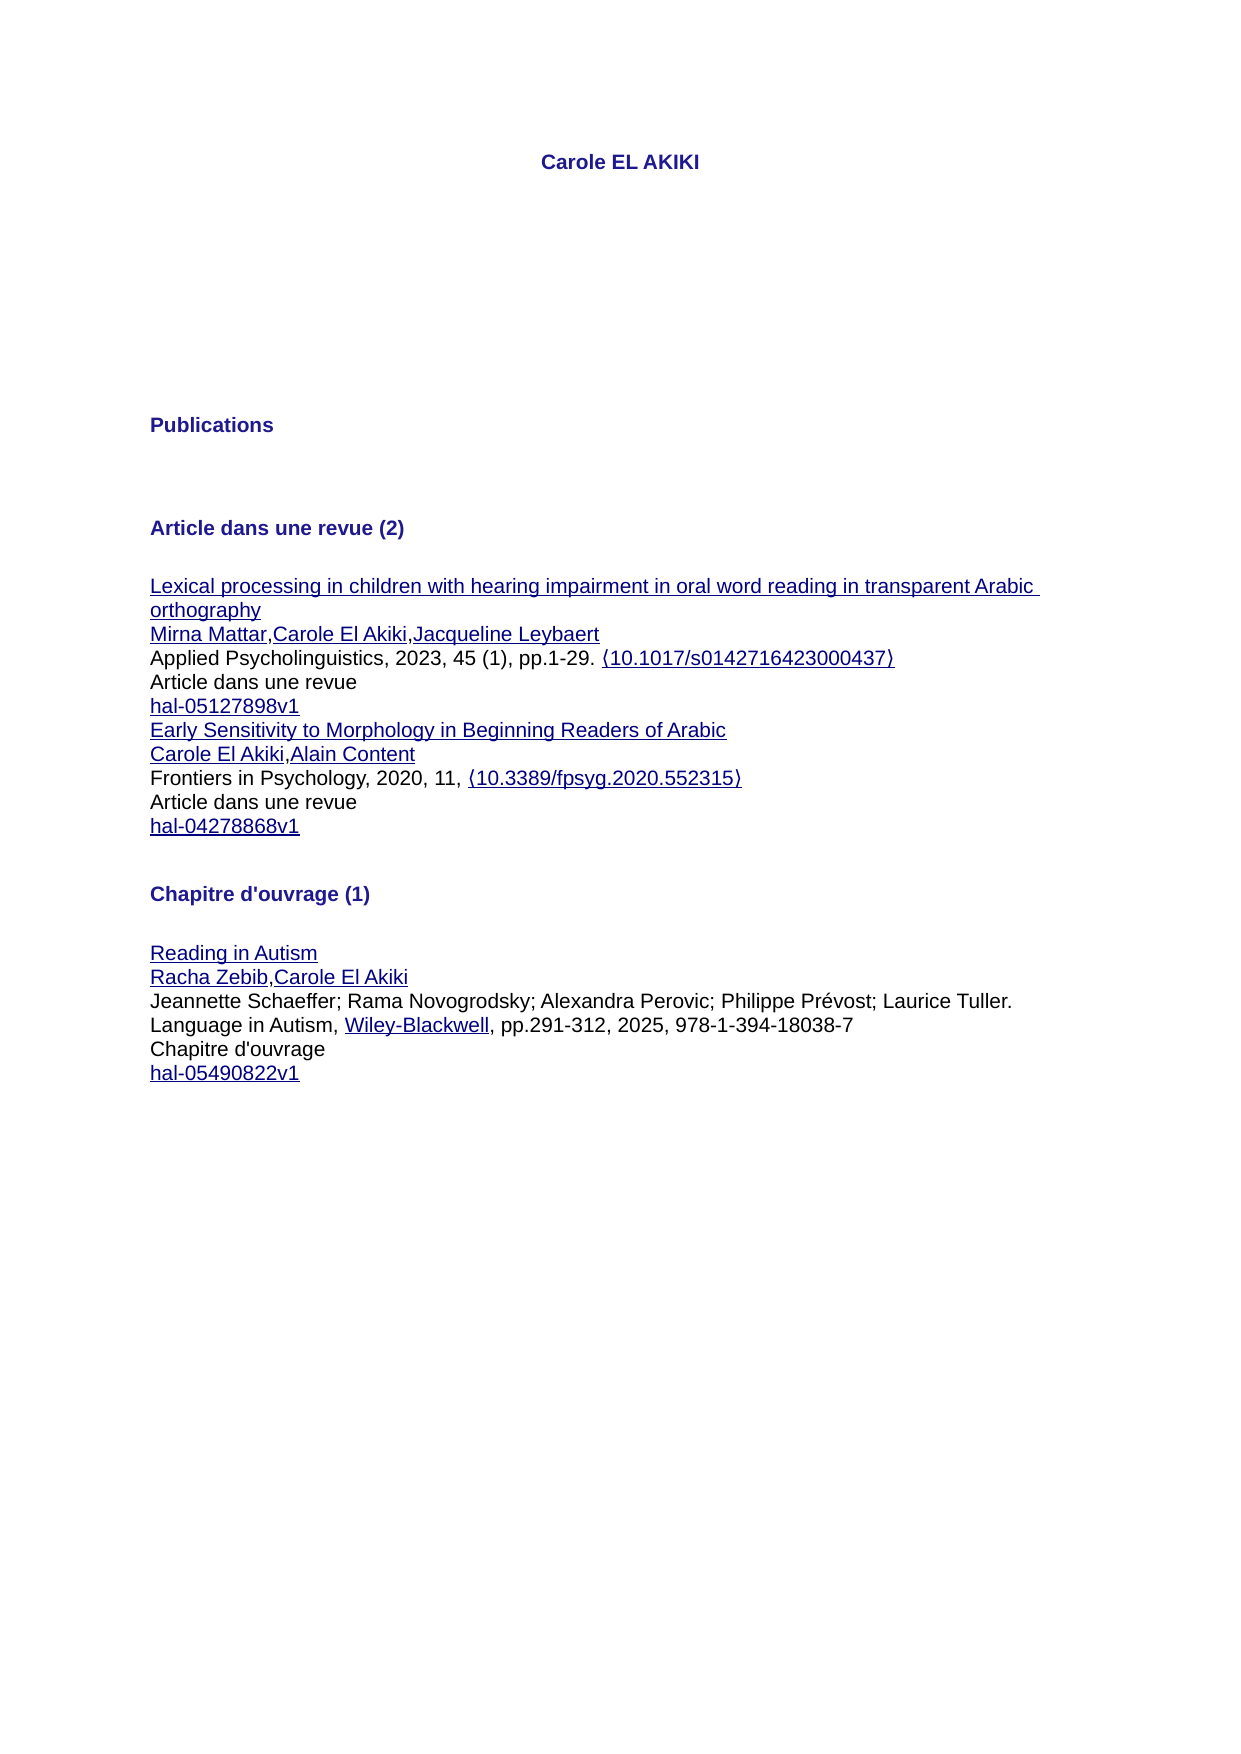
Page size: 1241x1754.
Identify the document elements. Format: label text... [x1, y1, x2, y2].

table_header Reading in Autism Racha Zebib,Carole El Akiki Jeannette Schaeffer; Rama Novogrodsky; Alexandra Perovic; Philippe Prévost; Laurice Tuller. Language in Autism, Wiley-Blackwell, pp.291-312, 2025, 978-1-394-18038-7 Chapitre d'ouvrage hal-05490822v1 [150, 941, 1090, 1084]
subtitle Article dans une revue (2) [150, 516, 1090, 539]
subtitle Publications [150, 412, 1090, 436]
table_cell Early Sensitivity to Morphology in Beginning Readers of Arabic Carole El Akiki,Alain Content Frontiers in Psychology, 2020, 11, ⟨10.3389/fpsyg.2020.552315⟩ Article dans une revue hal-04278868v1 [150, 718, 1090, 837]
table_header Lexical processing in children with hearing impairment in oral word reading in transparent Arabic orthography Mirna Mattar,Carole El Akiki,Jacqueline Leybaert Applied Psycholinguistics, 2023, 45 (1), pp.1-29. ⟨10.1017/s0142716423000437⟩ Article dans une revue hal-05127898v1 [150, 574, 1090, 718]
subtitle Chapitre d'ouvrage (1) [150, 882, 1090, 906]
subtitle Carole EL AKIKI [150, 150, 1090, 174]
